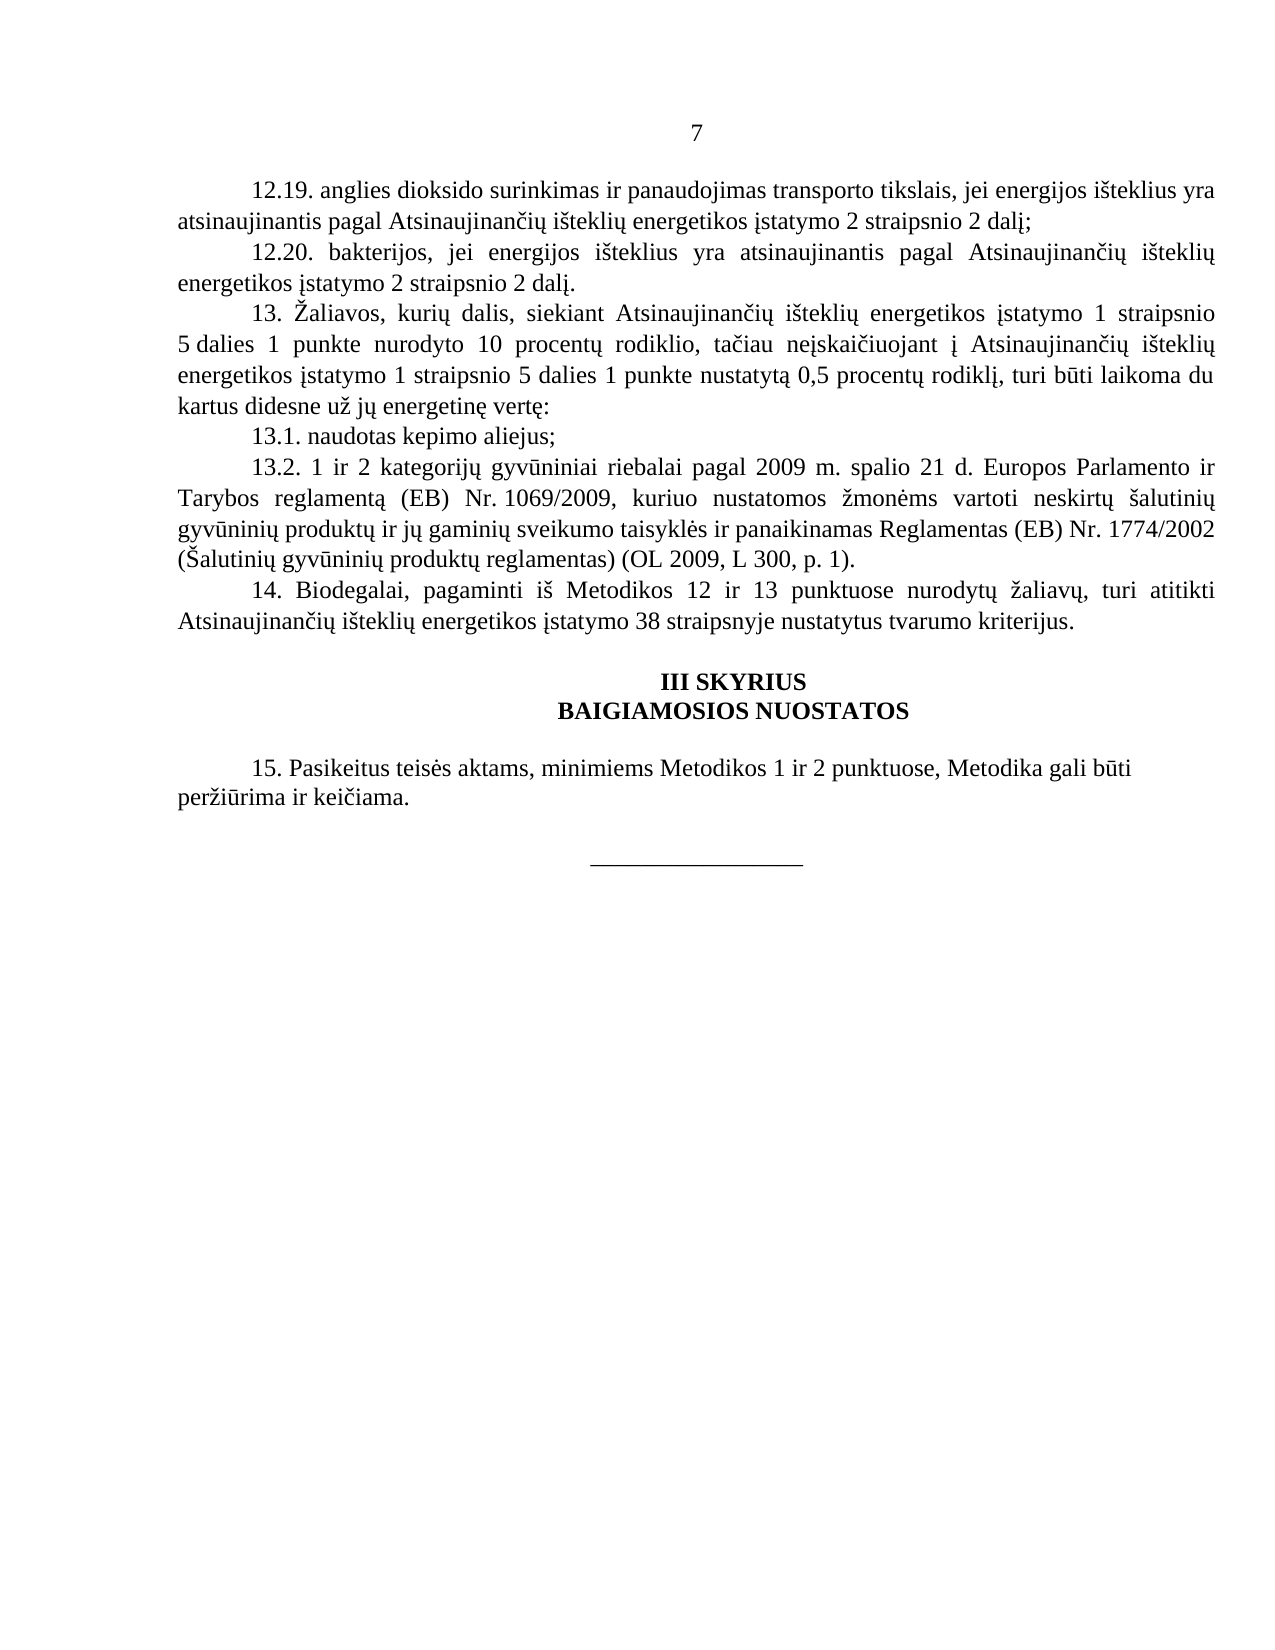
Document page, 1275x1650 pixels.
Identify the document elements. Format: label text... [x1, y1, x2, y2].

text BAIGIAMOSIOS NUOSTATOS [177, 696, 1216, 725]
text 12.19. anglies dioksido surinkimas ir panaudojimas transporto tikslais, jei energijos išteklius yra atsinaujinantis pagal Atsinaujinančių išteklių energetikos įstatymo 2 straipsnio 2 dalį; [177, 176, 1216, 235]
text 13. Žaliavos, kurių dalis, siekiant Atsinaujinančių išteklių energetikos įstatymo 1 straipsnio 5 dalies 1 punkte nurodyto 10 procentų rodiklio, tačiau neįskaičiuojant į Atsinaujinančių išteklių energetikos įstatymo 1 straipsnio 5 dalies 1 punkte nustatytą 0,5 procentų rodiklį, turi būti laikoma du kartus didesne už jų energetinę vertę: [177, 298, 1216, 419]
text 13.1. naudotas kepimo aliejus; [177, 421, 1216, 450]
text 13.2. 1 ir 2 kategorijų gyvūniniai riebalai pagal 2009 m. spalio 21 d. Europos Parlamento ir Tarybos reglamentą (EB) Nr. 1069/2009, kuriuo nustatomos žmonėms vartoti neskirtų šalutinių gyvūninių produktų ir jų gaminių sveikumo taisyklės ir panaikinamas Reglamentas (EB) Nr. 1774/2002 (Šalutinių gyvūninių produktų reglamentas) (OL 2009, L 300, p. 1). [177, 452, 1216, 573]
text 15. Pasikeitus teisės aktams, minimiems Metodikos 1 ir 2 punktuose, Metodika gali būti peržiūrima ir keičiama. [177, 753, 1216, 811]
text 14. Biodegalai, pagaminti iš Metodikos 12 ir 13 punktuose nurodytų žaliavų, turi atitikti Atsinaujinančių išteklių energetikos įstatymo 38 straipsnyje nustatytus tvarumo kriterijus. [177, 575, 1216, 634]
text III SKYRIUS [177, 667, 1216, 696]
text 12.20. bakterijos, jei energijos išteklius yra atsinaujinantis pagal Atsinaujinančių išteklių energetikos įstatymo 2 straipsnio 2 dalį. [177, 237, 1216, 297]
text _________________ [177, 840, 1216, 868]
